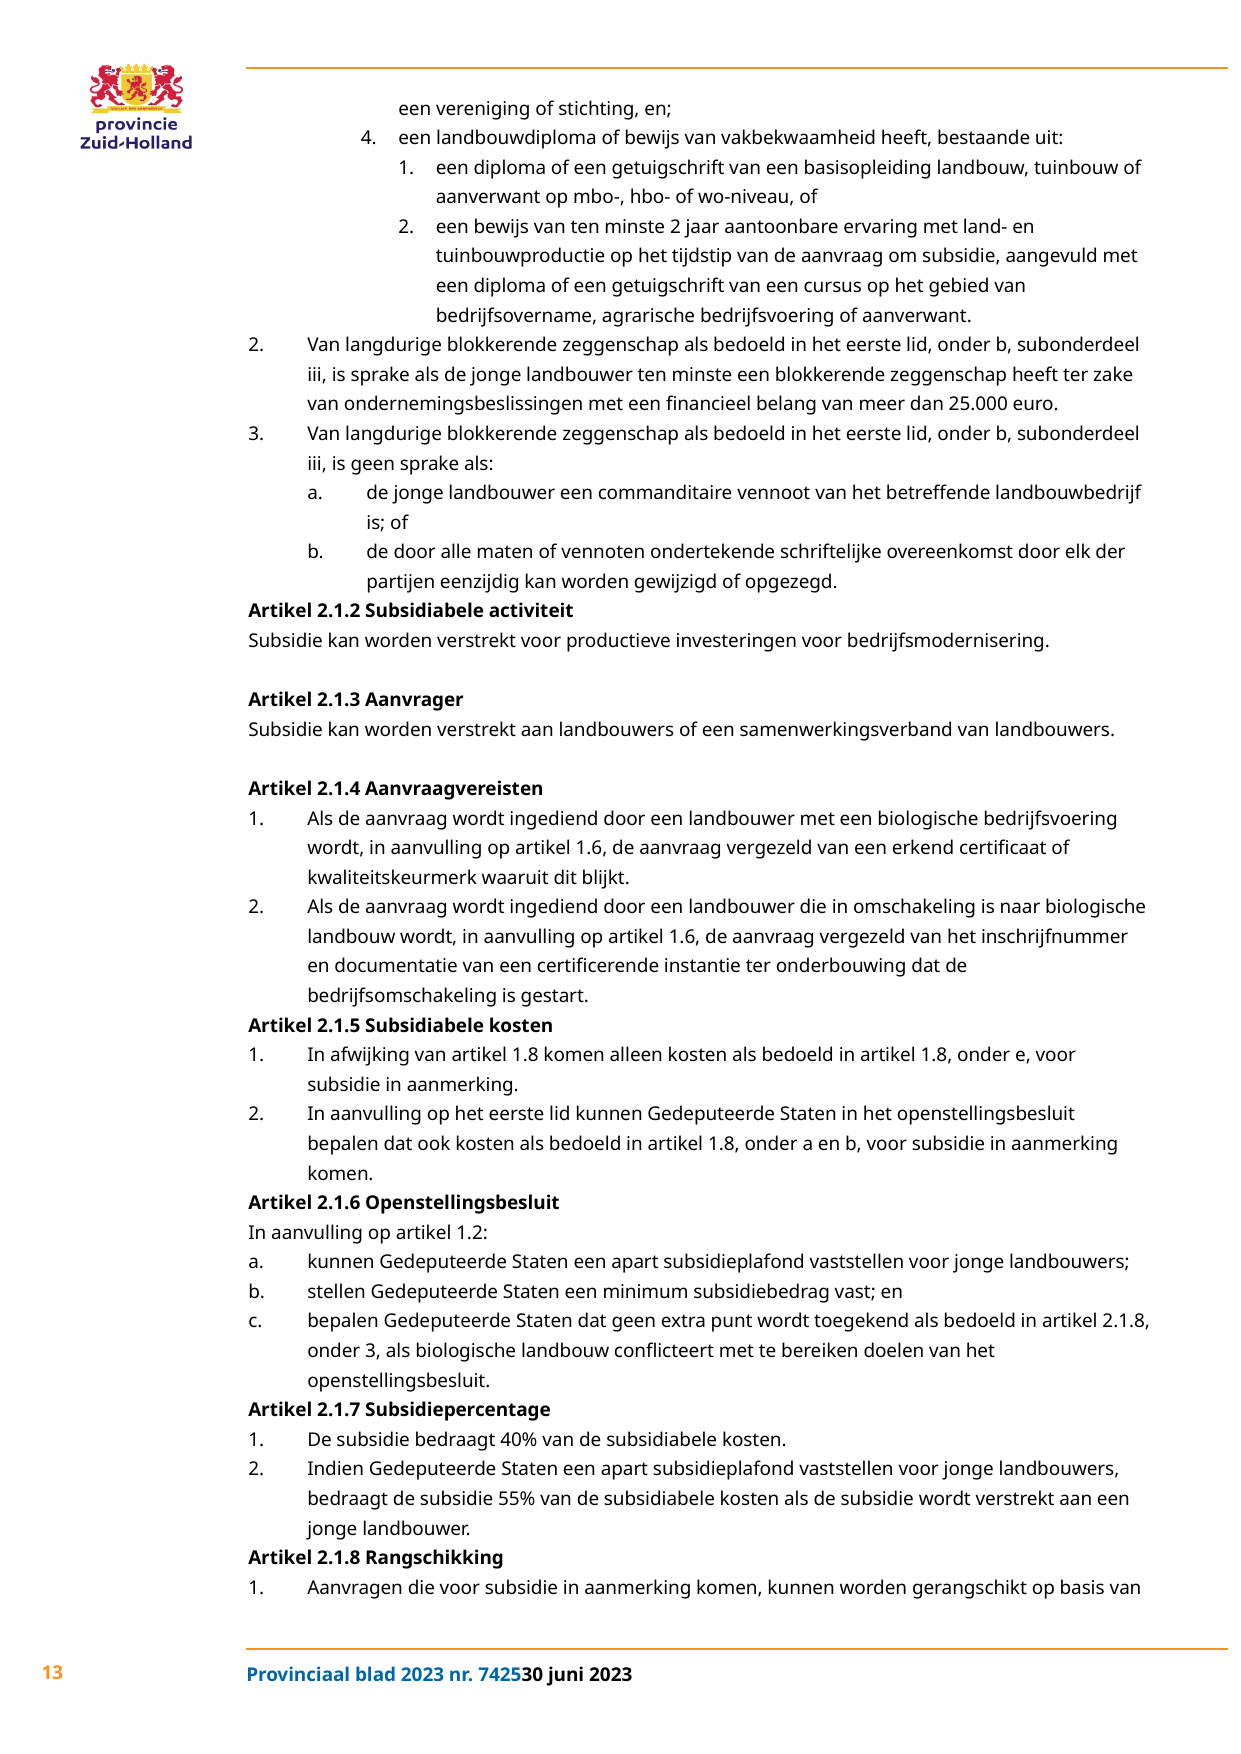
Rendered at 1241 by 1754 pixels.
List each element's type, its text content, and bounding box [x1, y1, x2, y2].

text Artikel 2.1.7 Subsidiepercentage [248, 1396, 1152, 1422]
text Artikel 2.1.8 Rangschikking [248, 1544, 1152, 1570]
list Aanvragen die voor subsidie in aanmerking komen, kunnen worden gerangschikt op basis van [248, 1574, 1152, 1600]
text Artikel 2.1.6 Openstellingsbesluit [248, 1189, 1152, 1215]
list bepalen Gedeputeerde Staten dat geen extra punt wordt toegekend als bedoeld in artikel 2.1.8, onder 3, als biologische landbouw conflicteert met te bereiken doelen van het openstellingsbesluit. [248, 1308, 1152, 1393]
list een landbouwdiploma of bewijs van vakbekwaamheid heeft, bestaande uit: [361, 124, 1152, 150]
text Artikel 2.1.5 Subsidiabele kosten [248, 1012, 1152, 1038]
list een vereniging of stichting, en; [361, 95, 1152, 121]
list de door alle maten of vennoten ondertekende schriftelijke overeenkomst door elk der partijen eenzijdig kan worden gewijzigd of opgezegd. [307, 538, 1152, 594]
list een bewijs van ten minste 2 jaar aantoonbare ervaring met land- en tuinbouwproductie op het tijdstip van de aanvraag om subsidie, aangevuld met een diploma of een getuigschrift van een cursus op het gebied van bedrijfsovername, agrarische bedrijfsvoering of aanverwant. [398, 213, 1152, 328]
list kunnen Gedeputeerde Staten een apart subsidieplafond vaststellen voor jonge landbouwers; [248, 1248, 1152, 1274]
text Subsidie kan worden verstrekt aan landbouwers of een samenwerkingsverband van landbouwers. [248, 716, 1152, 742]
text Artikel 2.1.4 Aanvraagvereisten [248, 775, 1152, 801]
list Van langdurige blokkerende zeggenschap als bedoeld in het eerste lid, onder b, subonderdeel iii, is geen sprake als: [248, 420, 1152, 476]
text Artikel 2.1.2 Subsidiabele activiteit [248, 598, 1152, 623]
list Als de aanvraag wordt ingediend door een landbouwer die in omschakeling is naar biologische landbouw wordt, in aanvulling op artikel 1.6, de aanvraag vergezeld van het inschrijfnummer en documentatie van een certificerende instantie ter onderbouwing dat de bedrijfsomschakeling is gestart. [248, 893, 1152, 1008]
list Als de aanvraag wordt ingediend door een landbouwer met een biologische bedrijfsvoering wordt, in aanvulling op artikel 1.6, de aanvraag vergezeld van een erkend certificaat of kwaliteitskeurmerk waaruit dit blijkt. [248, 805, 1152, 890]
text In aanvulling op artikel 1.2: [248, 1219, 1152, 1245]
list stellen Gedeputeerde Staten een minimum subsidiebedrag vast; en [248, 1278, 1152, 1304]
list een diploma of een getuigschrift van een basisopleiding landbouw, tuinbouw of aanverwant op mbo-, hbo- of wo-niveau, of [398, 154, 1152, 209]
list In aanvulling op het eerste lid kunnen Gedeputeerde Staten in het openstellingsbesluit bepalen dat ook kosten als bedoeld in artikel 1.8, onder a en b, voor subsidie in aanmerking komen. [248, 1101, 1152, 1186]
list Van langdurige blokkerende zeggenschap als bedoeld in het eerste lid, onder b, subonderdeel iii, is sprake als de jonge landbouwer ten minste een blokkerende zeggenschap heeft ter zake van ondernemingsbeslissingen met een financieel belang van meer dan 25.000 euro. [248, 331, 1152, 416]
text Artikel 2.1.3 Aanvrager [248, 686, 1152, 712]
text Subsidie kan worden verstrekt voor productieve investeringen voor bedrijfsmodernisering. [248, 627, 1152, 653]
list Indien Gedeputeerde Staten een apart subsidieplafond vaststellen voor jonge landbouwers, bedraagt de subsidie 55% van de subsidiabele kosten als de subsidie wordt verstrekt aan een jonge landbouwer. [248, 1456, 1152, 1541]
list de jonge landbouwer een commanditaire vennoot van het betreffende landbouwbedrijf is; of [307, 479, 1152, 535]
list In afwijking van artikel 1.8 komen alleen kosten als bedoeld in artikel 1.8, onder e, voor subsidie in aanmerking. [248, 1041, 1152, 1097]
list De subsidie bedraagt 40% van de subsidiabele kosten. [248, 1426, 1152, 1452]
picture [41, 47, 231, 172]
